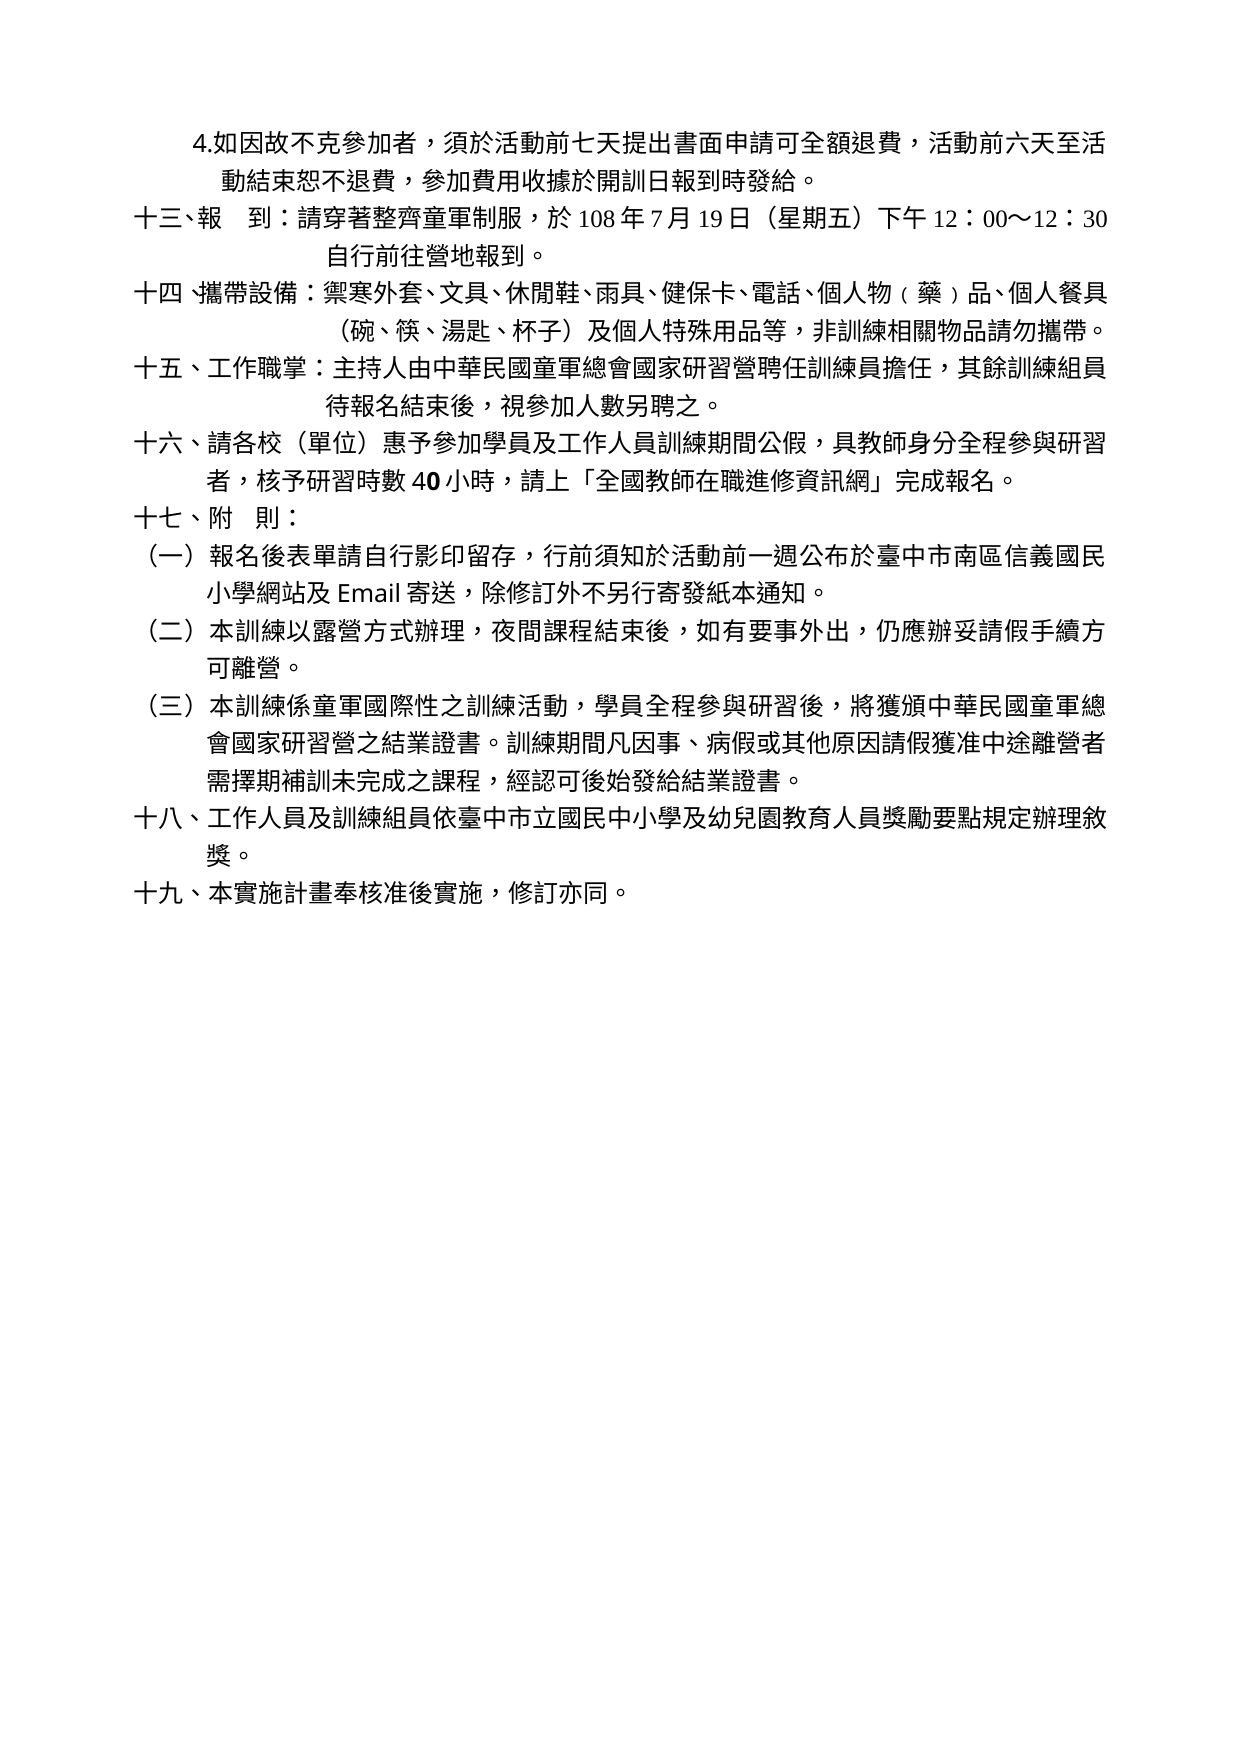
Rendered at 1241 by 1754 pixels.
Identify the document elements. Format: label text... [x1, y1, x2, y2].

text 4.如因故不克參加者，須於活動前七天提出書面申請可全額退費，活動前六天至活動結束恕不退費，參加費用收據於開訓日報到時發給。 [192, 123, 1107, 198]
text 十四、攜帶設備：禦寒外套、文具、休閒鞋、雨具、健保卡、電話、個人物﹙藥﹚品、個人餐具（碗、筷、湯匙、杯子）及個人特殊用品等，非訓練相關物品請勿攜帶。 [133, 273, 1107, 348]
text 十九、本實施計畫奉核准後實施，修訂亦同。 [133, 873, 1107, 910]
text 十八、工作人員及訓練組員依臺中市立國民中小學及幼兒園教育人員獎勵要點規定辦理敘獎。 [133, 798, 1107, 873]
text 十五、工作職掌：主持人由中華民國童軍總會國家研習營聘任訓練員擔任，其餘訓練組員待報名結束後，視參加人數另聘之。 [133, 348, 1107, 423]
text （一）報名後表單請自行影印留存，行前須知於活動前一週公布於臺中市南區信義國民小學網站及Email寄送，除修訂外不另行寄發紙本通知。 [133, 535, 1107, 610]
text 十三、報 到：請穿著整齊童軍制服，於108年7月19日（星期五）下午12：00～12：30自行前往營地報到。 [133, 198, 1107, 273]
text 十六、請各校（單位）惠予參加學員及工作人員訓練期間公假，具教師身分全程參與研習者，核予研習時數40小時，請上「全國教師在職進修資訊網」完成報名。 [133, 423, 1107, 498]
text （二）本訓練以露營方式辦理，夜間課程結束後，如有要事外出，仍應辦妥請假手續方可離營。 [133, 610, 1107, 685]
text （三）本訓練係童軍國際性之訓練活動，學員全程參與研習後，將獲頒中華民國童軍總會國家研習營之結業證書。訓練期間凡因事、病假或其他原因請假獲准中途離營者，需擇期補訓未完成之課程，經認可後始發給結業證書。 [133, 685, 1107, 798]
text 十七、附 則： [133, 498, 1107, 535]
